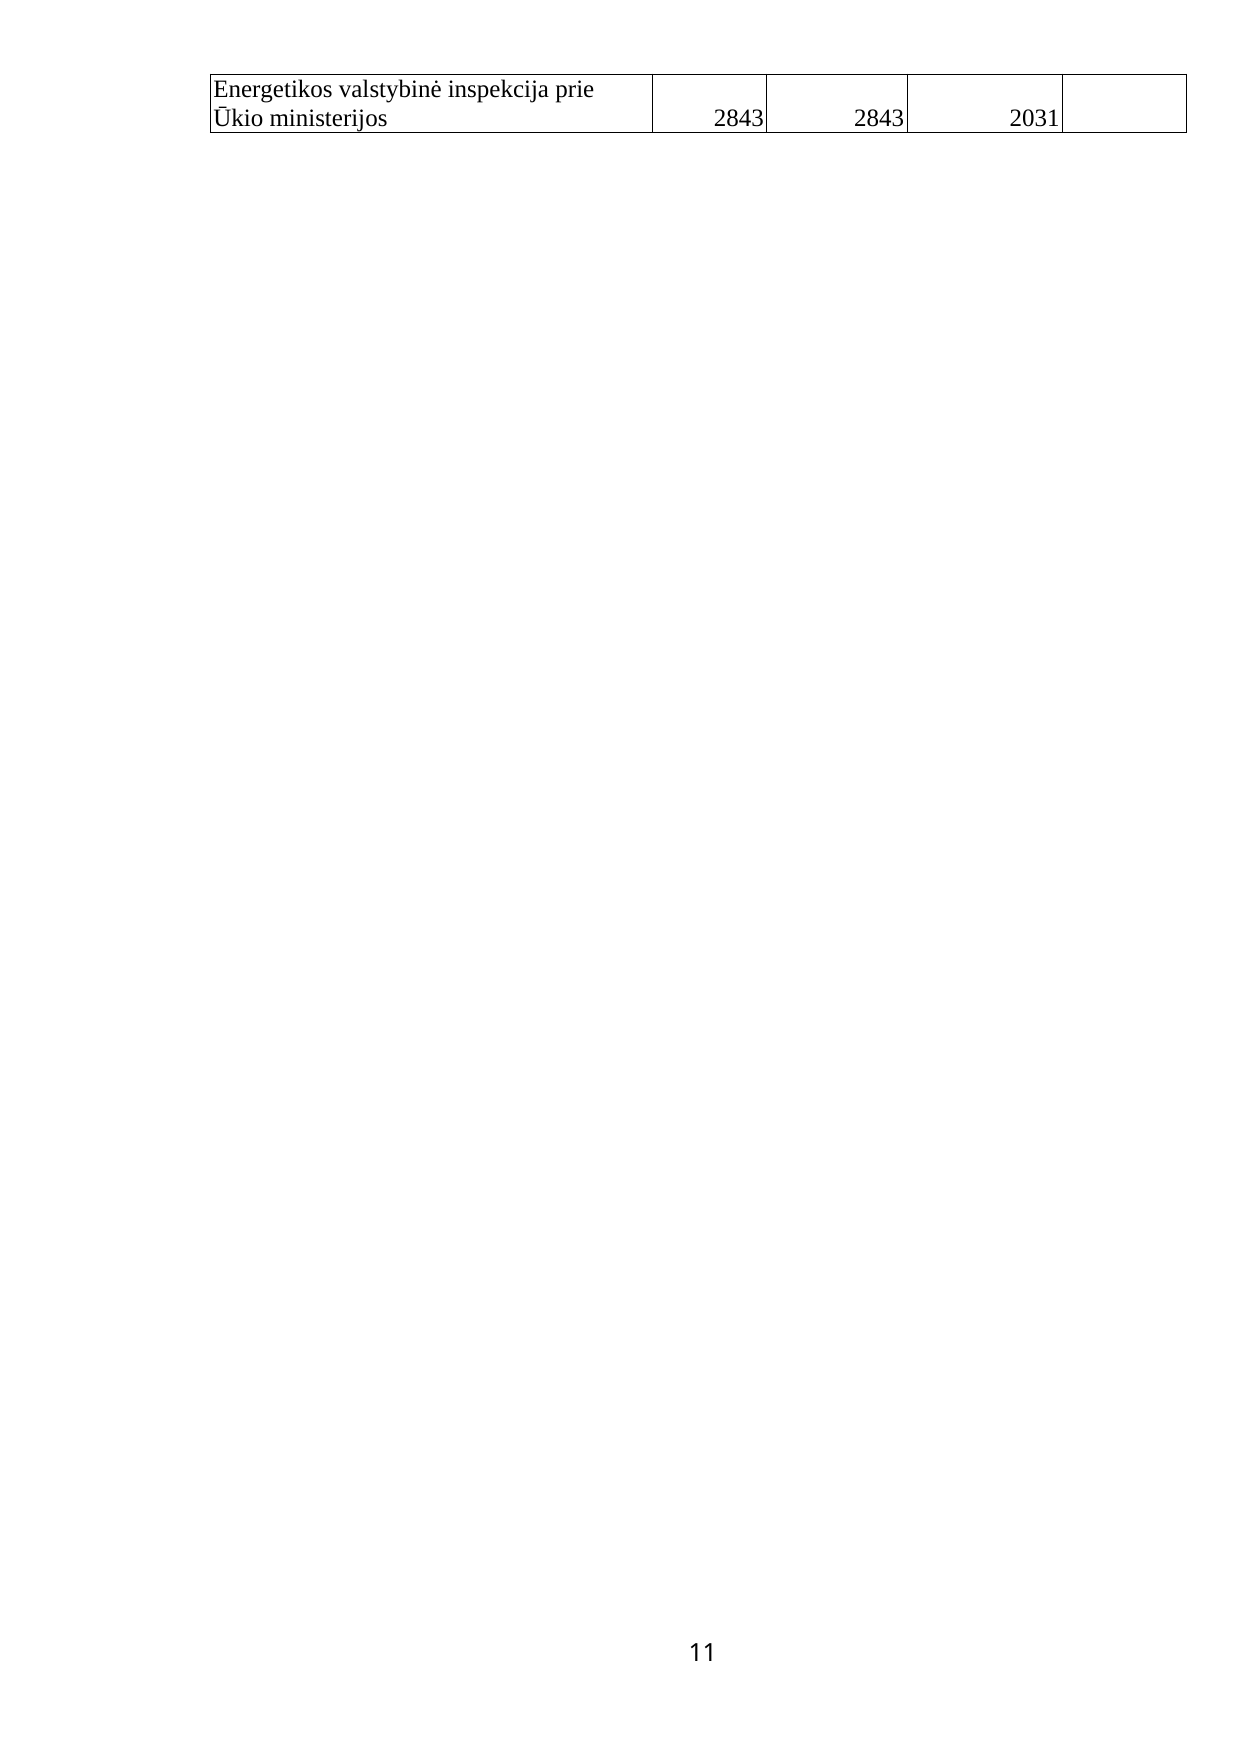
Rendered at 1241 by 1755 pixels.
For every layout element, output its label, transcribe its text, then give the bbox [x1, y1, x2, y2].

table_cell 2843 [767, 75, 907, 132]
table_cell 2843 [653, 75, 766, 132]
table_cell Energetikos valstybinė inspekcija prie Ūkio ministerijos [211, 75, 652, 132]
table_cell [1063, 75, 1186, 132]
table_cell 2031 [908, 75, 1062, 132]
